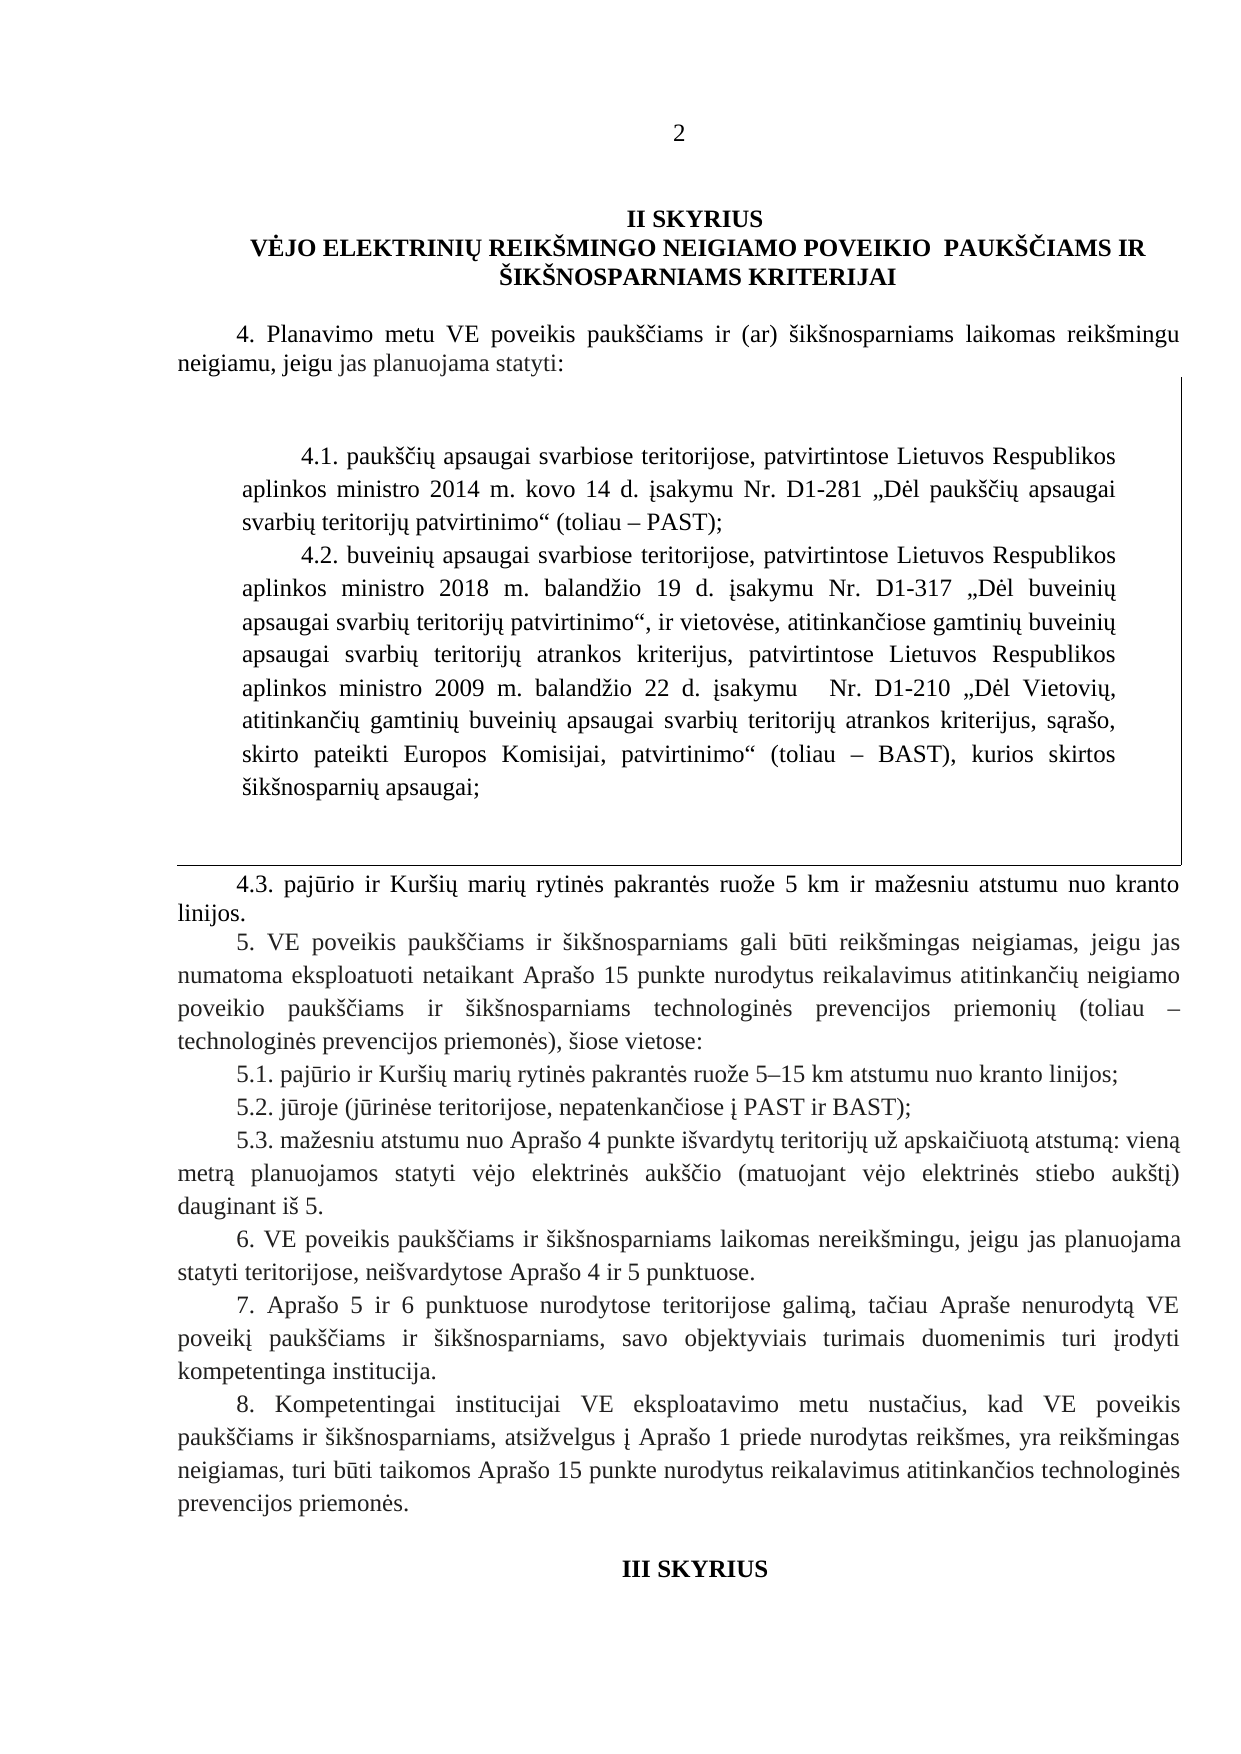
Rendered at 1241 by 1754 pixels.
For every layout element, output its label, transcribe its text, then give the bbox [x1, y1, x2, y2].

text 5.1. pajūrio ir Kuršių marių rytinės pakrantės ruože 5–15 km atstumu nuo kranto linijos; [177, 1059, 1181, 1088]
text VĖJO ELEKTRINIŲ REIKŠMINGO NEIGIAMO POVEIKIO PAUKŠČIAMS IR ŠIKŠNOSPARNIAMS KRITERIJAI [215, 233, 1181, 291]
text 4.2. buveinių apsaugai svarbiose teritorijose, patvirtintose Lietuvos Respublikos aplinkos ministro 2018 m. balandžio 19 d. įsakymu Nr. D1-317 „Dėl buveinių apsaugai svarbių teritorijų patvirtinimo“, ir vietovėse, atitinkančiose gamtinių buveinių apsaugai svarbių teritorijų atrankos kriterijus, patvirtintose Lietuvos Respublikos aplinkos ministro 2009 m. balandžio 22 d. įsakymu Nr. D1-210 „Dėl Vietovių, atitinkančių gamtinių buveinių apsaugai svarbių teritorijų atrankos kriterijus, sąrašo, skirto pateikti Europos Komisijai, patvirtinimo“ (toliau – BAST), kurios skirtos šikšnosparnių apsaugai; [177, 476, 1181, 865]
text 8. Kompetentingai institucijai VE eksploatavimo metu nustačius, kad VE poveikis paukščiams ir šikšnosparniams, atsižvelgus į Aprašo 1 priede nurodytas reikšmes, yra reikšmingas neigiamas, turi būti taikomos Aprašo 15 punkte nurodytus reikalavimus atitinkančios technologinės prevencijos priemonės. [177, 1389, 1181, 1517]
text 6. VE poveikis paukščiams ir šikšnosparniams laikomas nereikšmingu, jeigu jas planuojama statyti teritorijose, neišvardytose Aprašo 4 ir 5 punktuose. [177, 1224, 1181, 1286]
text III SKYRIUS [215, 1554, 1181, 1583]
text 7. Aprašo 5 ir 6 punktuose nurodytose teritorijose galimą, tačiau Apraše nenurodytą VE poveikį paukščiams ir šikšnosparniams, savo objektyviais turimais duomenimis turi įrodyti kompetentinga institucija. [177, 1290, 1181, 1385]
text 4.3. pajūrio ir Kuršių marių rytinės pakrantės ruože 5 km ir mažesniu atstumu nuo kranto linijos. [177, 869, 1181, 927]
text II SKYRIUS [215, 204, 1181, 233]
text 4. Planavimo metu VE poveikis paukščiams ir (ar) šikšnosparniams laikomas reikšmingu neigiamu, jeigu jas planuojama statyti: [177, 319, 1181, 377]
text 5. VE poveikis paukščiams ir šikšnosparniams gali būti reikšmingas neigiamas, jeigu jas numatoma eksploatuoti netaikant Aprašo 15 punkte nurodytus reikalavimus atitinkančių neigiamo poveikio paukščiams ir šikšnosparniams technologinės prevencijos priemonių (toliau – technologinės prevencijos priemonės), šiose vietose: [177, 927, 1181, 1054]
text 5.3. mažesniu atstumu nuo Aprašo 4 punkte išvardytų teritorijų už apskaičiuotą atstumą: vieną metrą planuojamos statyti vėjo elektrinės aukščio (matuojant vėjo elektrinės stiebo aukštį) dauginant iš 5. [177, 1125, 1181, 1220]
text 5.2. jūroje (jūrinėse teritorijose, nepatenkančiose į PAST ir BAST); [177, 1092, 1181, 1121]
text 4.1. paukščių apsaugai svarbiose teritorijose, patvirtintose Lietuvos Respublikos aplinkos ministro 2014 m. kovo 14 d. įsakymu Nr. D1-281 „Dėl paukščių apsaugai svarbių teritorijų patvirtinimo“ (toliau – PAST); [177, 377, 1181, 476]
